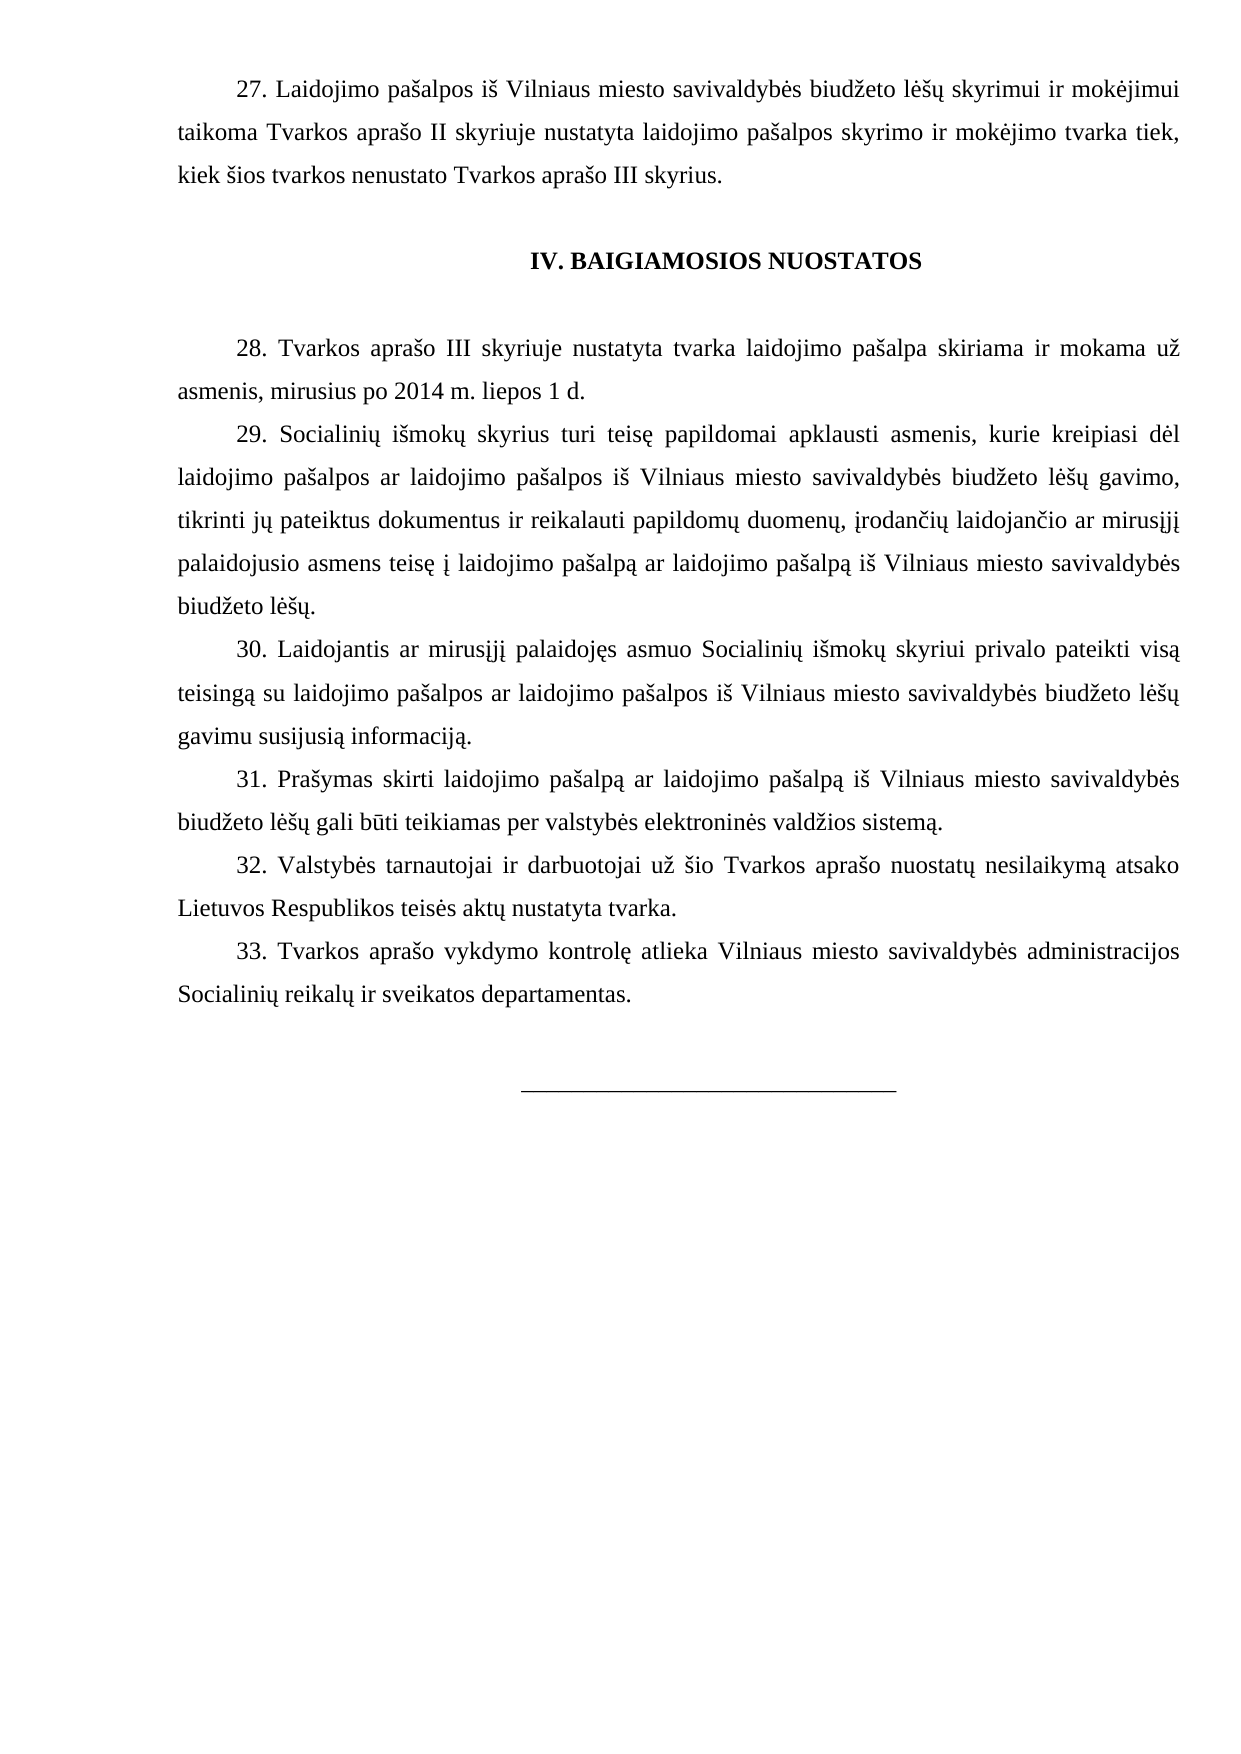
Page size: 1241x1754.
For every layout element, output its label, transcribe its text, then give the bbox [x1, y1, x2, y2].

text 27. Laidojimo pašalpos iš Vilniaus miesto savivaldybės biudžeto lėšų skyrimui ir mokėjimui taikoma Tvarkos aprašo II skyriuje nustatyta laidojimo pašalpos skyrimo ir mokėjimo tvarka tiek, kiek šios tvarkos nenustato Tvarkos aprašo III skyrius. [177, 74, 1181, 189]
text 33. Tvarkos aprašo vykdymo kontrolę atlieka Vilniaus miesto savivaldybės administracijos Socialinių reikalų ir sveikatos departamentas. [177, 936, 1181, 1008]
text 31. Prašymas skirti laidojimo pašalpą ar laidojimo pašalpą iš Vilniaus miesto savivaldybės biudžeto lėšų gali būti teikiamas per valstybės elektroninės valdžios sistemą. [177, 764, 1181, 836]
text IV. BAIGIAMOSIOS NUOSTATOS [271, 246, 1181, 275]
text ______________________________ [177, 1066, 1181, 1094]
text 28. Tvarkos aprašo III skyriuje nustatyta tvarka laidojimo pašalpa skiriama ir mokama už asmenis, mirusius po 2014 m. liepos 1 d. [177, 333, 1181, 404]
text 29. Socialinių išmokų skyrius turi teisę papildomai apklausti asmenis, kurie kreipiasi dėl laidojimo pašalpos ar laidojimo pašalpos iš Vilniaus miesto savivaldybės biudžeto lėšų gavimo, tikrinti jų pateiktus dokumentus ir reikalauti papildomų duomenų, įrodančių laidojančio ar mirusįjį palaidojusio asmens teisę į laidojimo pašalpą ar laidojimo pašalpą iš Vilniaus miesto savivaldybės biudžeto lėšų. [177, 419, 1181, 620]
text 32. Valstybės tarnautojai ir darbuotojai už šio Tvarkos aprašo nuostatų nesilaikymą atsako Lietuvos Respublikos teisės aktų nustatyta tvarka. [177, 850, 1181, 922]
text 30. Laidojantis ar mirusįjį palaidojęs asmuo Socialinių išmokų skyriui privalo pateikti visą teisingą su laidojimo pašalpos ar laidojimo pašalpos iš Vilniaus miesto savivaldybės biudžeto lėšų gavimu susijusią informaciją. [177, 634, 1181, 749]
